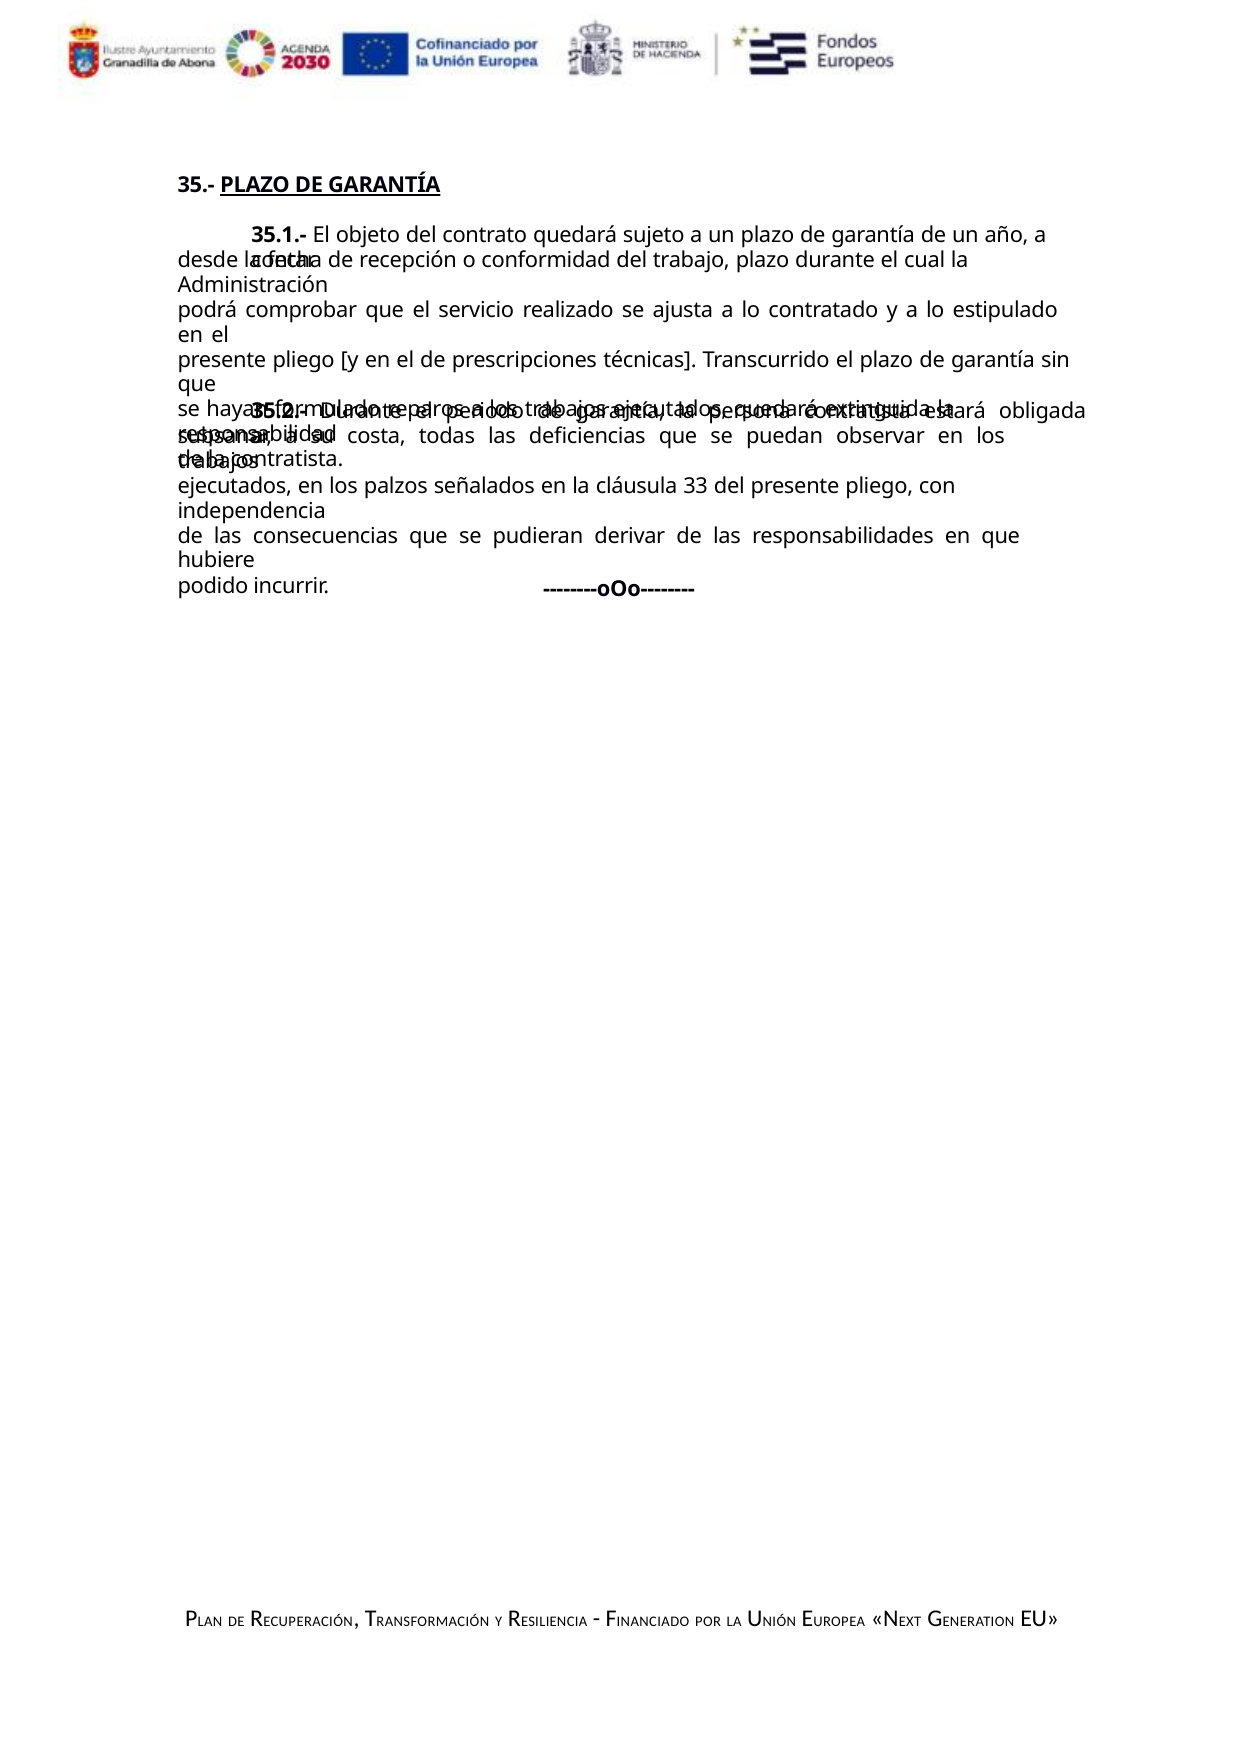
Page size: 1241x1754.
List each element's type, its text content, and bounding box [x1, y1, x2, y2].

text subsanar, a su costa, todas las deficiencias que se puedan observar en los trabajos [177, 424, 1088, 473]
text --------oOo-------- [543, 576, 727, 601]
text ejecutados, en los palzos señalados en la cláusula 33 del presente pliego, con independencia [177, 474, 1088, 523]
text podido incurrir. [177, 573, 1088, 598]
text de las consecuencias que se pudieran derivar de las responsabilidades en que hubiere [177, 524, 1088, 573]
text PLAN DE RECUPERACIÓN, TRANSFORMACIÓN Y RESILIENCIA - FINANCIADO POR LA UNIÓN EUROPEA «NEXT GENERATION EU» [185, 1604, 1083, 1632]
text 35.- PLAZO DE GARANTÍA [177, 173, 472, 197]
text podrá comprobar que el servicio realizado se ajusta a lo contratado y a lo estipulado en el [177, 298, 1088, 347]
text presente pliego [y en el de prescripciones técnicas]. Transcurrido el plazo de garantía sin que [177, 348, 1088, 397]
text 35.1.- El objeto del contrato quedará sujeto a un plazo de garantía de un año, a contar [251, 223, 1088, 248]
text 35.2.- Durante el periodo de garantía, la persona contratista estará obligada a [251, 399, 1088, 424]
text desde la fecha de recepción o conformidad del trabajo, plazo durante el cual la Administración [177, 248, 1088, 297]
text se hayan formulado reparos a los trabajos ejecutados, quedará extinguida la responsabilidad [177, 397, 1088, 424]
